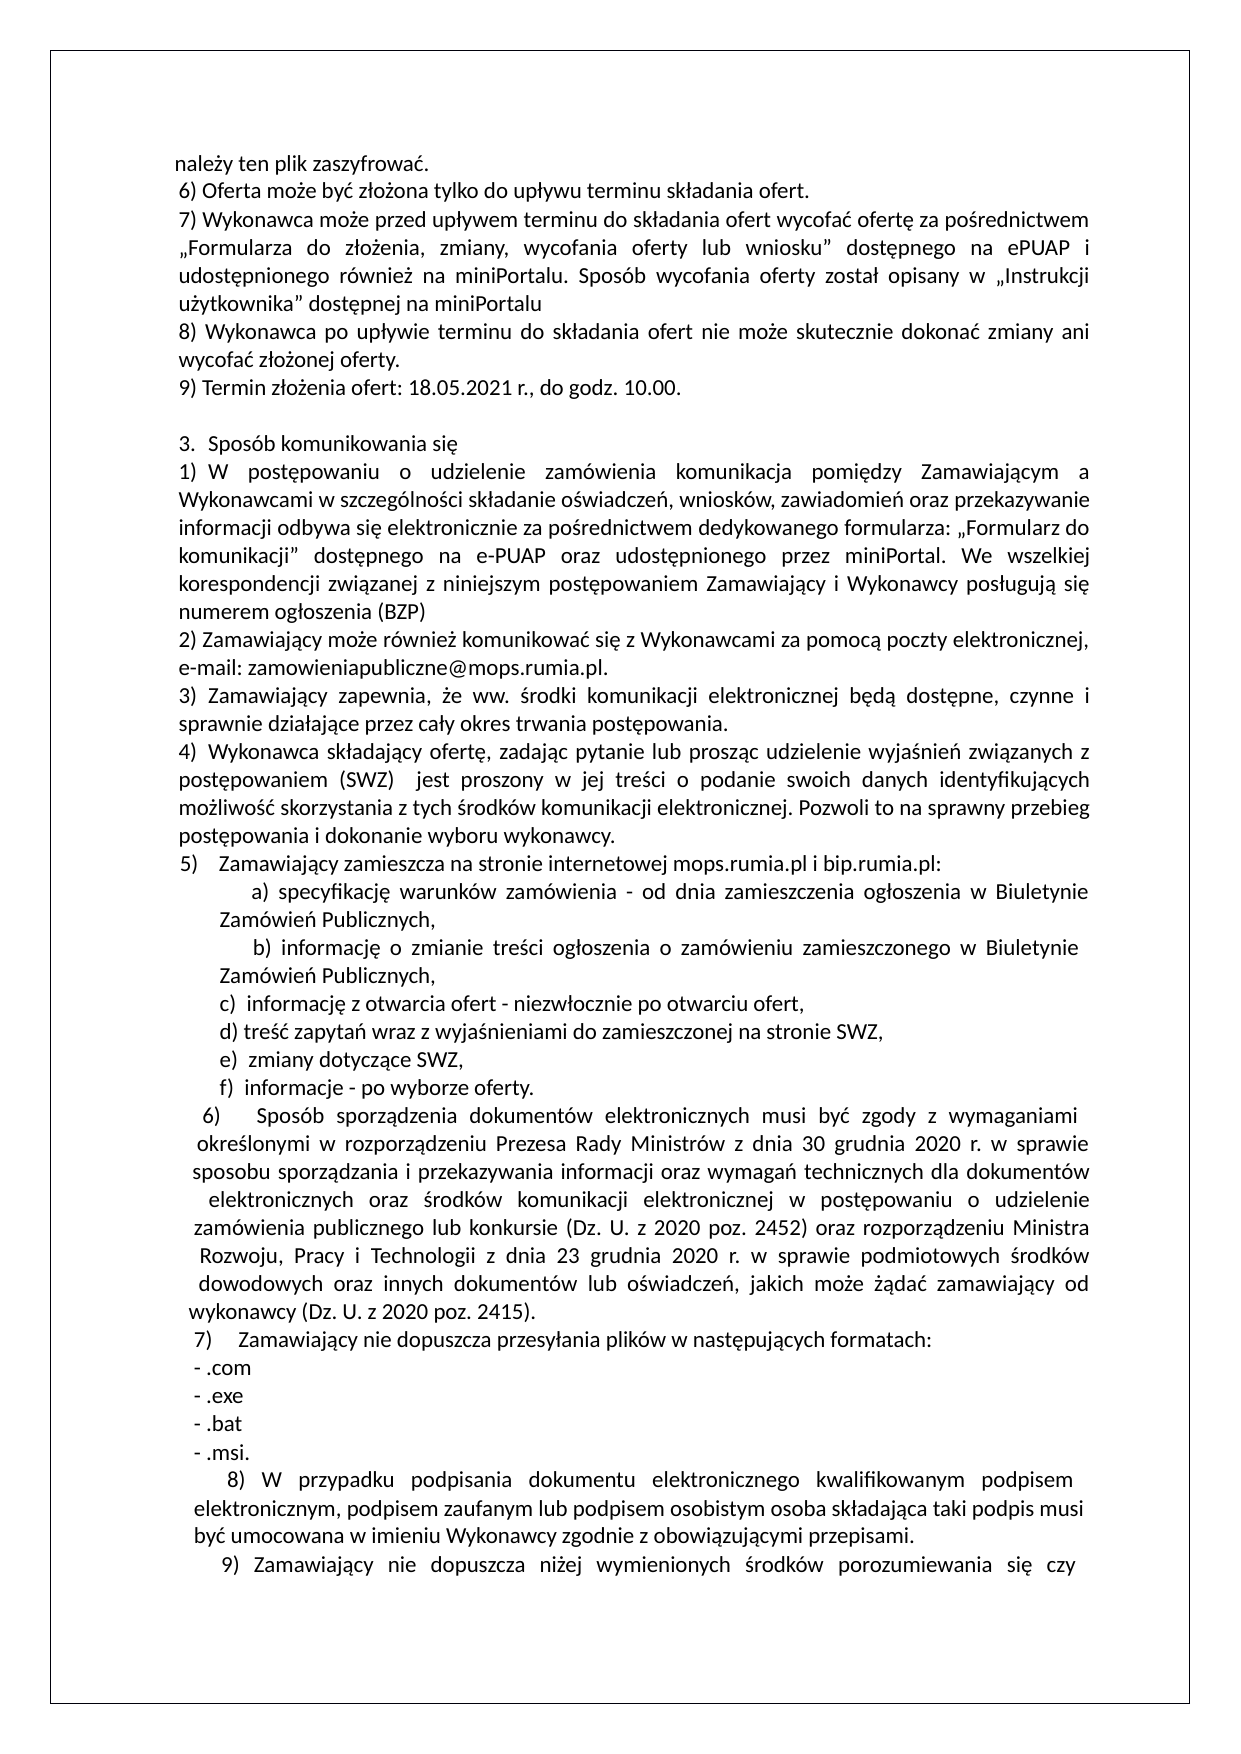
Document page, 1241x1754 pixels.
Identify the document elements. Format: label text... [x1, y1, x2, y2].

list 3. Sposób komunikowania się [178, 429, 1091, 457]
text należy ten plik zaszyfrować. [149, 149, 1091, 177]
list 3) Zamawiający zapewnia, że ww. środki komunikacji elektronicznej będą dostępne, czynne i sprawnie działające przez cały okres trwania postępowania. [178, 681, 1091, 737]
list 1) W postępowaniu o udzielenie zamówienia komunikacja pomiędzy Zamawiającym a Wykonawcami w szczególności składanie oświadczeń, wniosków, zawiadomień oraz przekazywanie informacji odbywa się elektronicznie za pośrednictwem dedykowanego formularza: „Formularz do komunikacji” dostępnego na e-PUAP oraz udostępnionego przez miniPortal. We wszelkiej korespondencji związanej z niniejszym postępowaniem Zamawiający i Wykonawcy posługują się numerem ogłoszenia (BZP) [178, 457, 1091, 625]
list e) zmiany dotyczące SWZ, [178, 1045, 1091, 1073]
list 2) Zamawiający może również komunikować się z Wykonawcami za pomocą poczty elektronicznej, e-mail: zamowieniapubliczne@mops.rumia.pl. [178, 625, 1091, 681]
list - .msi. [178, 1438, 1091, 1466]
list - .bat [178, 1409, 1091, 1438]
list 9) Termin złożenia ofert: 18.05.2021 r., do godz. 10.00. [178, 373, 1091, 401]
text 5) Zamawiający zamieszcza na stronie internetowej mops.rumia.pl i bip.rumia.pl: [149, 849, 1091, 877]
list 7) Wykonawca może przed upływem terminu do składania ofert wycofać ofertę za pośrednictwem „Formularza do złożenia, zmiany, wycofania oferty lub wniosku” dostępnego na ePUAP i udostępnionego również na miniPortalu. Sposób wycofania oferty został opisany w „Instrukcji użytkownika” dostępnej na miniPortalu [178, 205, 1091, 317]
list f) informacje - po wyborze oferty. [178, 1073, 1091, 1101]
list - .com [178, 1353, 1091, 1382]
list c) informację z otwarcia ofert - niezwłocznie po otwarciu ofert, [178, 989, 1091, 1017]
list 4) Wykonawca składający ofertę, zadając pytanie lub prosząc udzielenie wyjaśnień związanych z postępowaniem (SWZ) jest proszony w jej treści o podanie swoich danych identyfikujących możliwość skorzystania z tych środków komunikacji elektronicznej. Pozwoli to na sprawny przebieg postępowania i dokonanie wyboru wykonawcy. [178, 737, 1091, 849]
list b) informację o zmianie treści ogłoszenia o zamówieniu zamieszczonego w Biuletynie Zamówień Publicznych, [178, 933, 1091, 989]
list 6) Oferta może być złożona tylko do upływu terminu składania ofert. [178, 177, 1091, 205]
list 8) Wykonawca po upływie terminu do składania ofert nie może skutecznie dokonać zmiany ani wycofać złożonej oferty. [178, 317, 1091, 373]
list 9) Zamawiający nie dopuszcza niżej wymienionych środków porozumiewania się czy [178, 1550, 1091, 1578]
list 7) Zamawiający nie dopuszcza przesyłania plików w następujących formatach: [178, 1326, 1091, 1353]
list a) specyfikację warunków zamówienia - od dnia zamieszczenia ogłoszenia w Biuletynie Zamówień Publicznych, [178, 877, 1091, 933]
list - .exe [178, 1382, 1091, 1409]
list 6) Sposób sporządzenia dokumentów elektronicznych musi być zgody z wymaganiami określonymi w rozporządzeniu Prezesa Rady Ministrów z dnia 30 grudnia 2020 r. w sprawie sposobu sporządzania i przekazywania informacji oraz wymagań technicznych dla dokumentów elektronicznych oraz środków komunikacji elektronicznej w postępowaniu o udzielenie zamówienia publicznego lub konkursie (Dz. U. z 2020 poz. 2452) oraz rozporządzeniu Ministra Rozwoju, Pracy i Technologii z dnia 23 grudnia 2020 r. w sprawie podmiotowych środków dowodowych oraz innych dokumentów lub oświadczeń, jakich może żądać zamawiający od wykonawcy (Dz. U. z 2020 poz. 2415). [178, 1101, 1091, 1326]
list d) treść zapytań wraz z wyjaśnieniami do zamieszczonej na stronie SWZ, [178, 1017, 1091, 1045]
list 8) W przypadku podpisania dokumentu elektronicznego kwalifikowanym podpisem elektronicznym, podpisem zaufanym lub podpisem osobistym osoba składająca taki podpis musi być umocowana w imieniu Wykonawcy zgodnie z obowiązującymi przepisami. [178, 1466, 1091, 1550]
